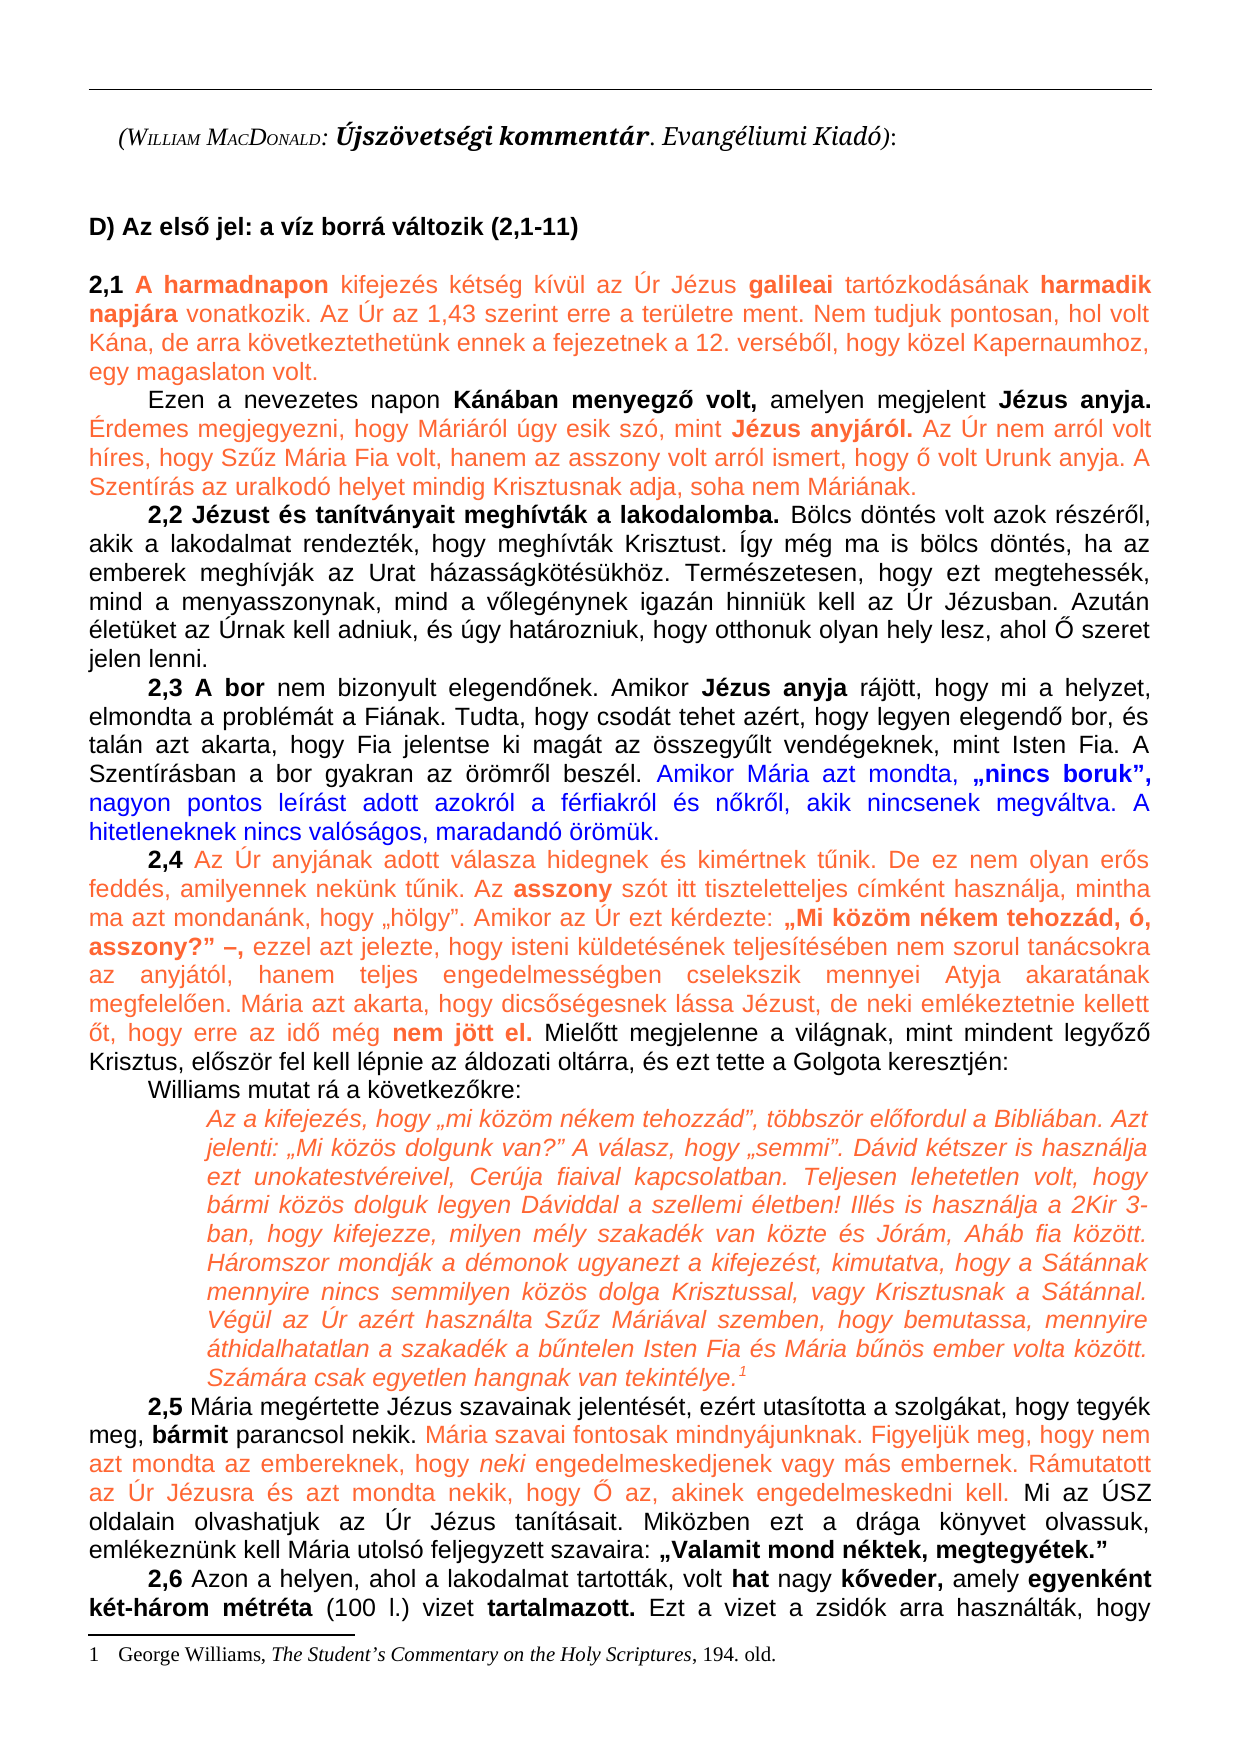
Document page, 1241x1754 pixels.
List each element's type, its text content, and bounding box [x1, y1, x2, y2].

text Williams mutat rá a következőkre: [88, 1075, 1152, 1104]
text D) Az első jel: a víz borrá változik (2,1-11) [88, 212, 1152, 241]
text 2,4 Az Úr anyjának adott válasza hidegnek és kimértnek tűnik. De ez nem olyan erős feddés, amilyennek nekünk tűnik. Az asszony szót itt tiszteletteljes címként használja, mintha ma azt mondanánk, hogy „hölgy”. Amikor az Úr ezt kérdezte: „Mi közöm nékem tehozzád, ó, asszony?” –, ezzel azt jelezte, hogy isteni küldetésének teljesítésében nem szorul tanácsokra az anyjától, hanem teljes engedelmességben cselekszik mennyei Atyja akaratának megfelelően. Mária azt akarta, hogy dicsőségesnek lássa Jézust, de neki emlékeztetnie kellett őt, hogy erre az idő még nem jött el. Mielőtt megjelenne a világnak, mint mindent legyőző Krisztus, először fel kell lépnie az áldozati oltárra, és ezt tette a Golgota keresztjén: [88, 845, 1152, 1075]
text Ezen a nevezetes napon Kánában menyegző volt, amelyen megjelent Jézus anyja. Érdemes megjegyezni, hogy Máriáról úgy esik szó, mint Jézus anyjáról. Az Úr nem arról volt híres, hogy Szűz Mária Fia volt, hanem az asszony volt arról ismert, hogy ő volt Urunk anyja. A Szentírás az uralkodó helyet mindig Krisztusnak adja, soha nem Máriának. [88, 385, 1152, 500]
text 2,1 A harmadnapon kifejezés kétség kívül az Úr Jézus galileai tartózkodásának harmadik napjára vonatkozik. Az Úr az 1,43 szerint erre a területre ment. Nem tudjuk pontosan, hol volt Kána, de arra következtethetünk ennek a fejezetnek a 12. verséből, hogy közel Kapernaumhoz, egy magaslaton volt. [88, 270, 1152, 385]
text 2,2 Jézust és tanítványait meghívták a lakodalomba. Bölcs döntés volt azok részéről, akik a lakodalmat rendezték, hogy meghívták Krisztust. Így még ma is bölcs döntés, ha az emberek meghívják az Urat házasságkötésükhöz. Természetesen, hogy ezt megtehessék, mind a menyasszonynak, mind a vőlegénynek igazán hinniük kell az Úr Jézusban. Azután életüket az Úrnak kell adniuk, és úgy határozniuk, hogy otthonuk olyan hely lesz, ahol Ő szeret jelen lenni. [88, 500, 1152, 673]
text (William MacDonald: Újszövetségi kommentár. Evangéliumi Kiadó): [88, 90, 1152, 182]
text Az a kifejezés, hogy „mi közöm nékem tehozzád”, többször előfordul a Bibliában. Azt jelenti: „Mi közös dolgunk van?” A válasz, hogy „semmi”. Dávid kétszer is használja ezt unokatestvéreivel, Cerúja fiaival kapcsolatban. Teljesen lehetetlen volt, hogy bármi közös dolguk legyen Dáviddal a szellemi életben! Illés is használja a 2Kir 3-ban, hogy kifejezze, milyen mély szakadék van közte és Jórám, Aháb fia között. Háromszor mondják a démonok ugyanezt a kifejezést, kimutatva, hogy a Sátánnak mennyire nincs semmilyen közös dolga Krisztussal, vagy Krisztusnak a Sátánnal. Végül az Úr azért használta Szűz Máriával szemben, hogy bemutassa, mennyire áthidalhatatlan a szakadék a bűntelen Isten Fia és Mária bűnös ember volta között. Számára csak egyetlen hangnak van tekintélye. [207, 1104, 1152, 1391]
text 2,3 A bor nem bizonyult elegendőnek. Amikor Jézus anyja rájött, hogy mi a helyzet, elmondta a problémát a Fiának. Tudta, hogy csodát tehet azért, hogy legyen elegendő bor, és talán azt akarta, hogy Fia jelentse ki magát az összegyűlt vendégeknek, mint Isten Fia. A Szentírásban a bor gyakran az örömről beszél. Amikor Mária azt mondta, „nincs boruk”, nagyon pontos leírást adott azokról a férfiakról és nőkről, akik nincsenek megváltva. A hitetleneknek nincs valóságos, maradandó örömük. [88, 673, 1152, 845]
text George Williams, The Student’s Commentary on the Holy Scriptures, 194. old. [88, 1641, 1152, 1665]
text 2,5 Mária megértette Jézus szavainak jelentését, ezért utasította a szolgákat, hogy tegyék meg, bármit parancsol nekik. Mária szavai fontosak mindnyájunknak. Figyeljük meg, hogy nem azt mondta az embereknek, hogy neki engedelmeskedjenek vagy más embernek. Rámutatott az Úr Jézusra és azt mondta nekik, hogy Ő az, akinek engedelmeskedni kell. Mi az ÚSZ oldalain olvashatjuk az Úr Jézus tanításait. Miközben ezt a drága könyvet olvassuk, emlékeznünk kell Mária utolsó feljegyzett szavaira: „Valamit mond néktek, megtegyétek.” [88, 1391, 1152, 1564]
text 2,6 Azon a helyen, ahol a lakodalmat tartották, volt hat nagy kőveder, amely egyenként két-három métréta (100 l.) vizet tartalmazott. Ezt a vizet a zsidók arra használták, hogy [88, 1564, 1152, 1621]
